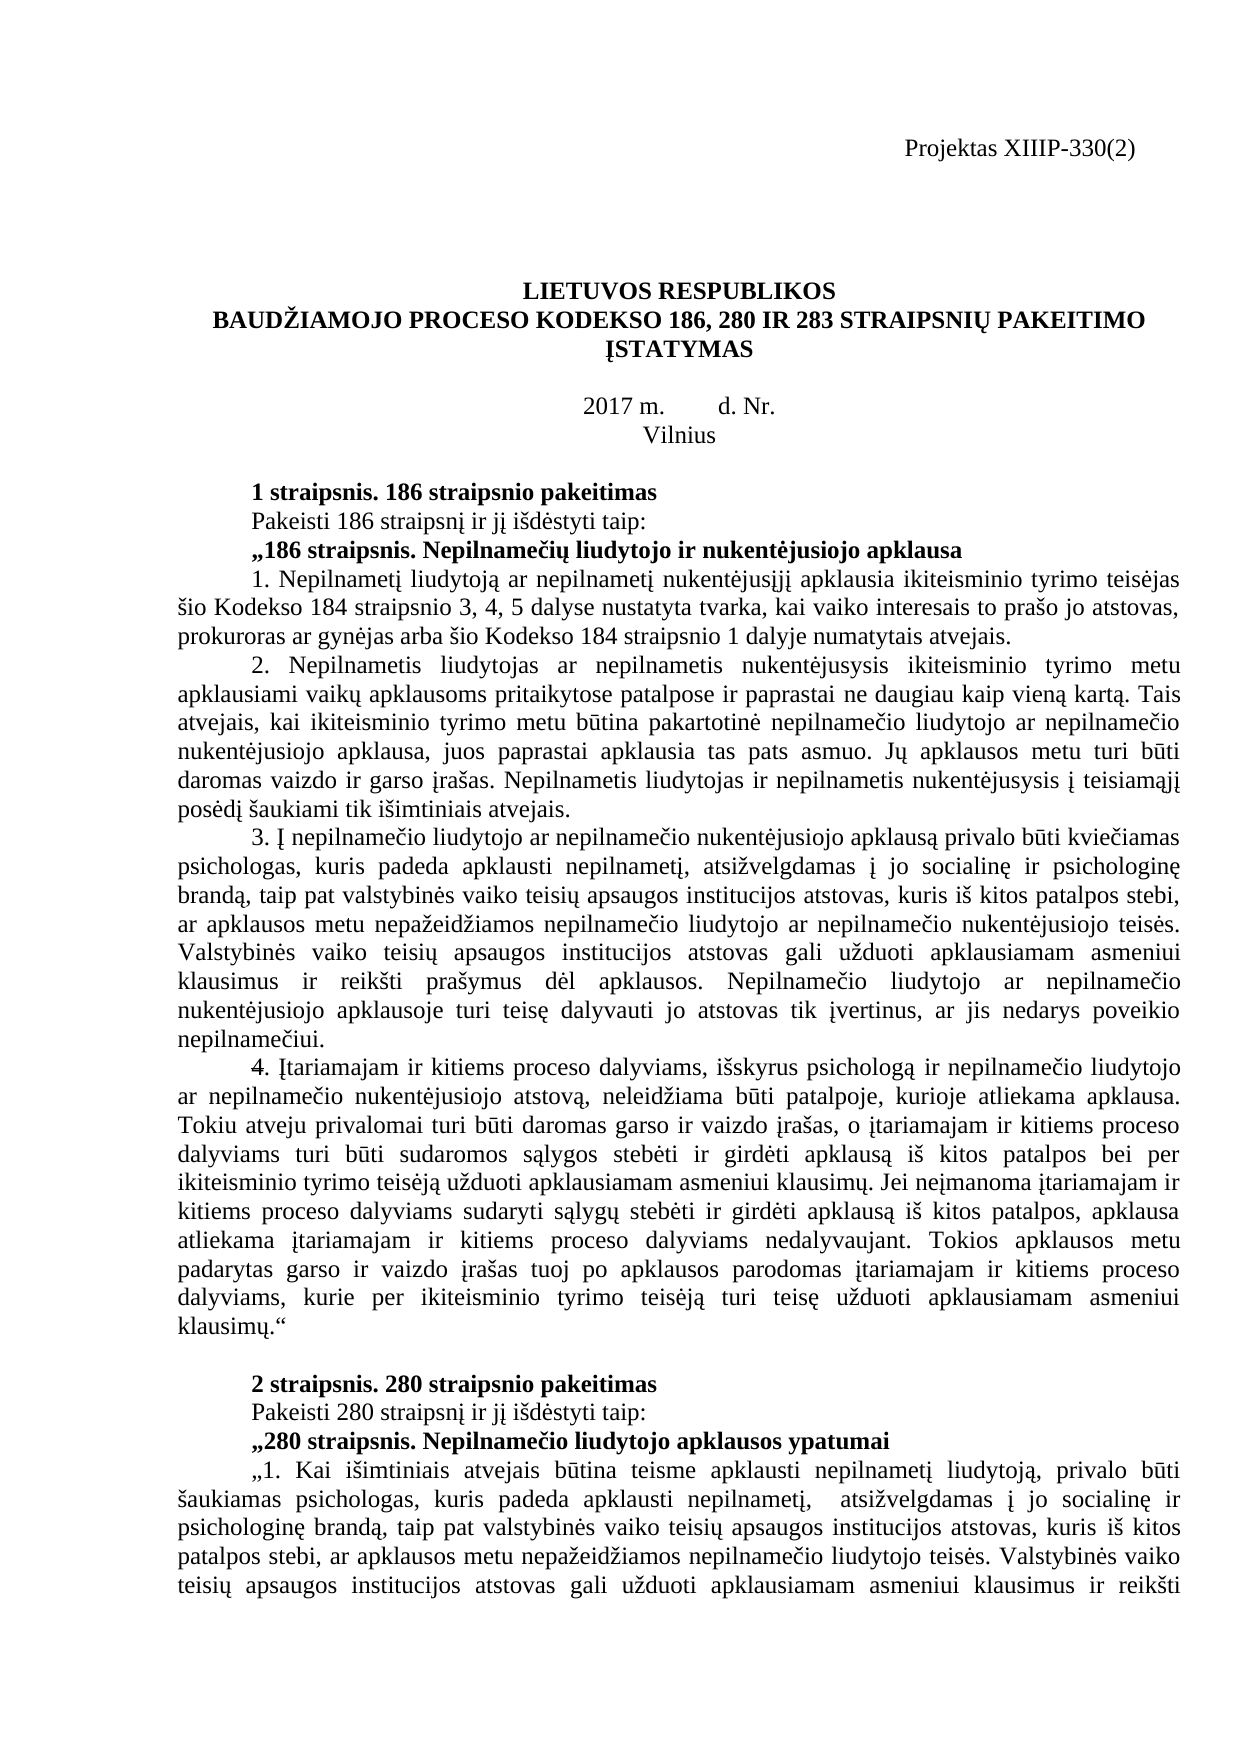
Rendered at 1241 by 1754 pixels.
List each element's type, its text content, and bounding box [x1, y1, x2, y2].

text 2. Nepilnametis liudytojas ar nepilnametis nukentėjusysis ikiteisminio tyrimo metu apklausiami vaikų apklausoms pritaikytose patalpose ir paprastai ne daugiau kaip vieną kartą. Tais atvejais, kai ikiteisminio tyrimo metu būtina pakartotinė nepilnamečio liudytojo ar nepilnamečio nukentėjusiojo apklausa, juos paprastai apklausia tas pats asmuo. Jų apklausos metu turi būti daromas vaizdo ir garso įrašas. Nepilnametis liudytojas ir nepilnametis nukentėjusysis į teisiamąjį posėdį šaukiami tik išimtiniais atvejais. [177, 650, 1181, 822]
text Pakeisti 280 straipsnį ir jį išdėstyti taip: [177, 1397, 1181, 1426]
text 3. Į nepilnamečio liudytojo ar nepilnamečio nukentėjusiojo apklausą privalo būti kviečiamas psichologas, kuris padeda apklausti nepilnametį, atsižvelgdamas į jo socialinę ir psichologinę brandą, taip pat valstybinės vaiko teisių apsaugos institucijos atstovas, kuris iš kitos patalpos stebi, ar apklausos metu nepažeidžiamos nepilnamečio liudytojo ar nepilnamečio nukentėjusiojo teisės. Valstybinės vaiko teisių apsaugos institucijos atstovas gali užduoti apklausiamam asmeniui klausimus ir reikšti prašymus dėl apklausos. Nepilnamečio liudytojo ar nepilnamečio nukentėjusiojo apklausoje turi teisę dalyvauti jo atstovas tik įvertinus, ar jis nedarys poveikio nepilnamečiui. [177, 822, 1181, 1052]
text 2 straipsnis. 280 straipsnio pakeitimas [177, 1369, 1181, 1397]
text 1. Nepilnametį liudytoją ar nepilnametį nukentėjusįjį apklausia ikiteisminio tyrimo teisėjas šio Kodekso 184 straipsnio 3, 4, 5 dalyse nustatyta tvarka, kai vaiko interesais to prašo jo atstovas, prokuroras ar gynėjas arba šio Kodekso 184 straipsnio 1 dalyje numatytais atvejais. [177, 564, 1181, 650]
text Vilnius [177, 420, 1181, 449]
text „1. Kai išimtiniais atvejais būtina teisme apklausti nepilnametį liudytoją, privalo būti šaukiamas psichologas, kuris padeda apklausti nepilnametį, atsižvelgdamas į jo socialinę ir psichologinę brandą, taip pat valstybinės vaiko teisių apsaugos institucijos atstovas, kuris iš kitos patalpos stebi, ar apklausos metu nepažeidžiamos nepilnamečio liudytojo teisės. Valstybinės vaiko teisių apsaugos institucijos atstovas gali užduoti apklausiamam asmeniui klausimus ir reikšti [177, 1455, 1181, 1599]
text Pakeisti 186 straipsnį ir jį išdėstyti taip: [251, 506, 1181, 535]
text 2017 m. d. Nr. [177, 391, 1181, 420]
text 1 straipsnis. 186 straipsnio pakeitimas [177, 477, 1181, 506]
text Projektas XIIIP-330(2) [904, 133, 1145, 162]
text LIETUVOS RESPUBLIKOS [177, 276, 1181, 305]
text BAUDŽIAMOJO PROCESO KODEKSO 186, 280 IR 283 STRAIPSNIŲ PAKEITIMO ĮSTATYMAS [177, 305, 1181, 362]
text „186 straipsnis. Nepilnamečių liudytojo ir nukentėjusiojo apklausa [251, 535, 1181, 564]
text „280 straipsnis. Nepilnamečio liudytojo apklausos ypatumai [177, 1426, 1181, 1455]
text 4. Įtariamajam ir kitiems proceso dalyviams, išskyrus psichologą ir nepilnamečio liudytojo ar nepilnamečio nukentėjusiojo atstovą, neleidžiama būti patalpoje, kurioje atliekama apklausa. Tokiu atveju privalomai turi būti daromas garso ir vaizdo įrašas, o įtariamajam ir kitiems proceso dalyviams turi būti sudaromos sąlygos stebėti ir girdėti apklausą iš kitos patalpos bei per ikiteisminio tyrimo teisėją užduoti apklausiamam asmeniui klausimų. Jei neįmanoma įtariamajam ir kitiems proceso dalyviams sudaryti sąlygų stebėti ir girdėti apklausą iš kitos patalpos, apklausa atliekama įtariamajam ir kitiems proceso dalyviams nedalyvaujant. Tokios apklausos metu padarytas garso ir vaizdo įrašas tuoj po apklausos parodomas įtariamajam ir kitiems proceso dalyviams, kurie per ikiteisminio tyrimo teisėją turi teisę užduoti apklausiamam asmeniui klausimų.“ [177, 1052, 1181, 1340]
